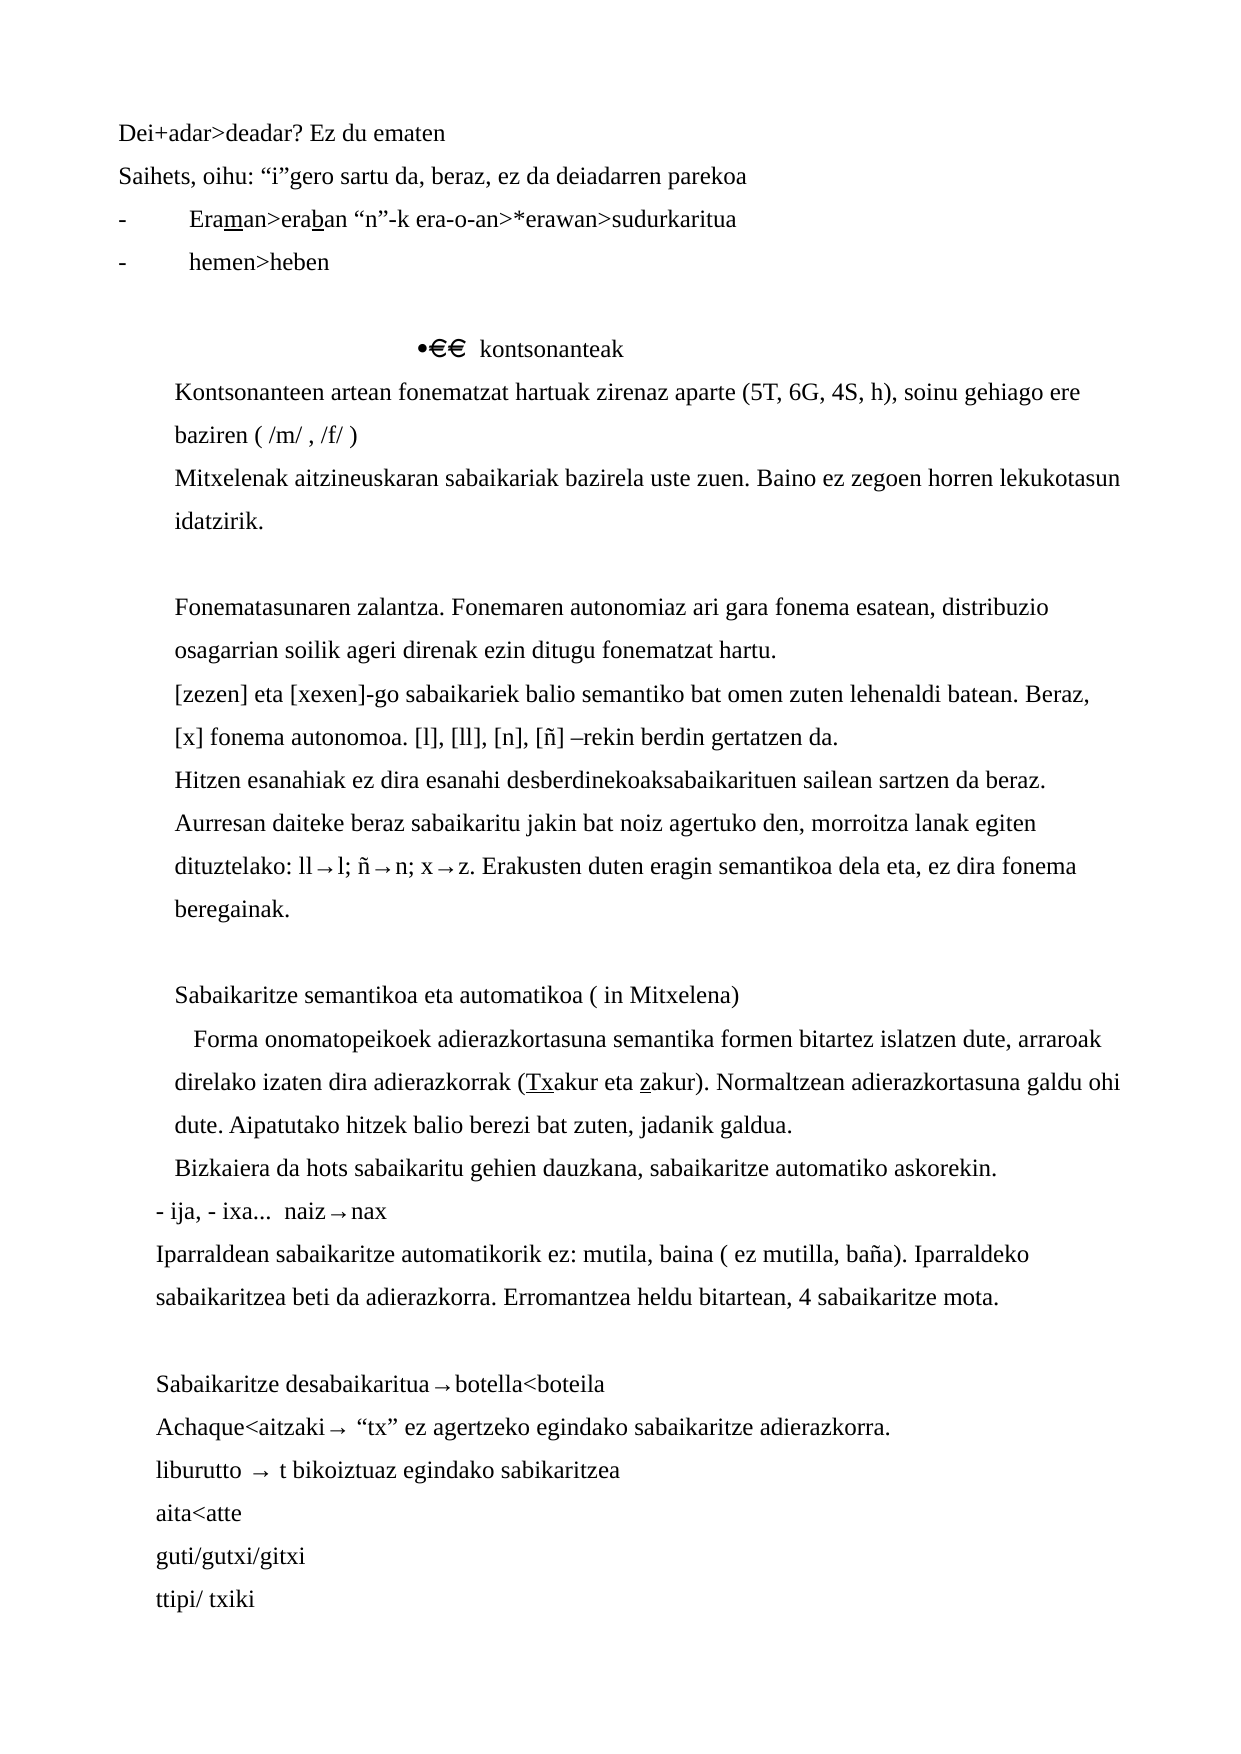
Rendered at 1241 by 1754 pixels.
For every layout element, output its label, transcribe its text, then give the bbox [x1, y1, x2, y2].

text Achaque<aitzaki→ “tx” ez agertzeko egindako sabaikaritze adierazkorra. [156, 1412, 1122, 1441]
text Saihets, oihu: “i”gero sartu da, beraz, ez da deiadarren parekoa [118, 161, 1122, 190]
text Sabaikaritze desabaikaritua→botella<boteila [156, 1369, 1122, 1397]
text Iparraldean sabaikaritze automatikorik ez: mutila, baina ( ez mutilla, baña). Iparraldeko sabaikaritzea beti da adierazkorra. Erromantzea heldu bitartean, 4 sabaikaritze mota. [156, 1239, 1122, 1311]
text Forma onomatopeikoek adierazkortasuna semantika formen bitartez islatzen dute, arraroak direlako izaten dira adierazkorrak (Txakur eta zakur). Normaltzean adierazkortasuna galdu ohi dute. Aipatutako hitzek balio berezi bat zuten, jadanik galdua. [174, 1024, 1122, 1139]
text ttipi/ txiki [156, 1584, 1122, 1613]
text - hemen˃heben [118, 247, 1122, 276]
text Hitzen esanahiak ez dira esanahi desberdinekoaksabaikarituen sailean sartzen da beraz. Aurresan daiteke beraz sabaikaritu jakin bat noiz agertuko den, morroitza lanak egiten dituztelako: ll→l; ñ→n; x→z. Erakusten duten eragin semantikoa dela eta, ez dira fonema beregainak. [174, 765, 1122, 923]
text - ija, - ixa... naiz→nax [156, 1196, 1122, 1225]
text Fonematasunaren zalantza. Fonemaren autonomiaz ari gara fonema esatean, distribuzio osagarrian soilik ageri direnak ezin ditugu fonematzat hartu. [174, 592, 1122, 664]
text liburutto → t bikoiztuaz egindako sabikaritzea [156, 1455, 1122, 1484]
text Kontsonanteen artean fonematzat hartuak zirenaz aparte (5T, 6G, 4S, h), soinu gehiago ere baziren ( /m/ , /f/ ) [174, 377, 1122, 449]
text - Eraman˃eraban “n”-k era-o-an˃*erawan˃sudurkaritua [118, 204, 1122, 233]
text [zezen] eta [xexen]-go sabaikariek balio semantiko bat omen zuten lehenaldi batean. Beraz, [x] fonema autonomoa. [l], [ll], [n], [ñ] –rekin berdin gertatzen da. [174, 679, 1122, 751]
text guti/gutxi/gitxi [156, 1541, 1122, 1570]
text Mitxelenak aitzineuskaran sabaikariak bazirela uste zuen. Baino ez zegoen horren lekukotasun idatzirik. [174, 463, 1122, 535]
text Bizkaiera da hots sabaikaritu gehien dauzkana, sabaikaritze automatiko askorekin. [174, 1153, 1122, 1182]
text Dei+adar˃deadar? Ez du ematen [118, 118, 1122, 147]
text aita<atte [156, 1498, 1122, 1527]
text Sabaikaritze semantikoa eta automatikoa ( in Mitxelena) [174, 981, 1122, 1009]
text · kontsonanteak [418, 334, 1122, 362]
